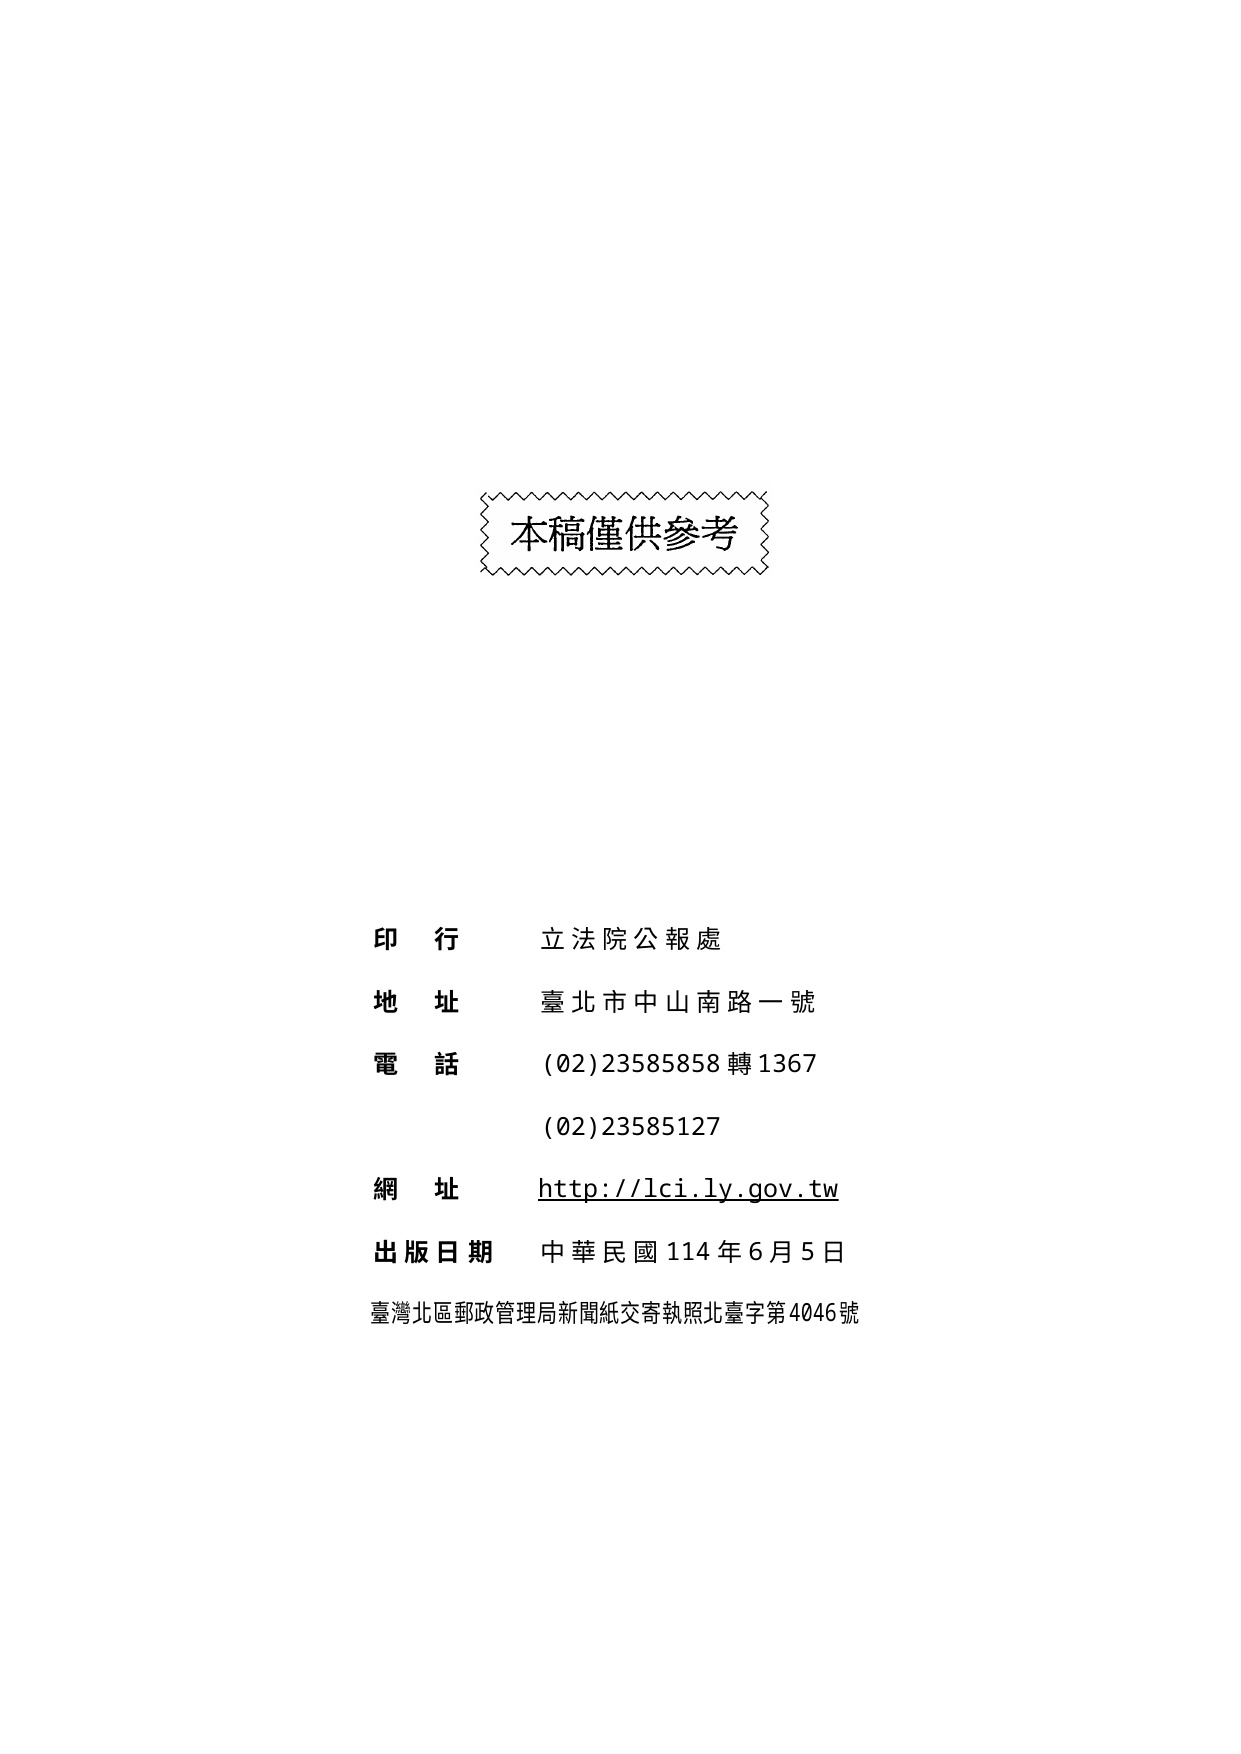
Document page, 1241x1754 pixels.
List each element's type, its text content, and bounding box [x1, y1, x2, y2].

table_cell 臺灣北區郵政管理局新聞紙交寄執照北臺字第4046號 [362, 1281, 878, 1344]
table_cell 地址 [362, 969, 534, 1031]
table_cell 臺北市中山南路一號 [534, 969, 878, 1031]
table_cell 電話 [362, 1031, 534, 1156]
table_cell 中華民國114年6月5日 [534, 1219, 878, 1281]
table_header 立法院公報處 [534, 906, 878, 969]
table_cell 網址 [362, 1156, 534, 1219]
table_cell 出版日期 [362, 1219, 534, 1281]
table_cell (02)23585858轉1367 (02)23585127 [534, 1031, 878, 1156]
table_cell http://lci.ly.gov.tw [534, 1156, 878, 1219]
table_header [468, 406, 773, 594]
table_header 印行 [362, 906, 534, 969]
